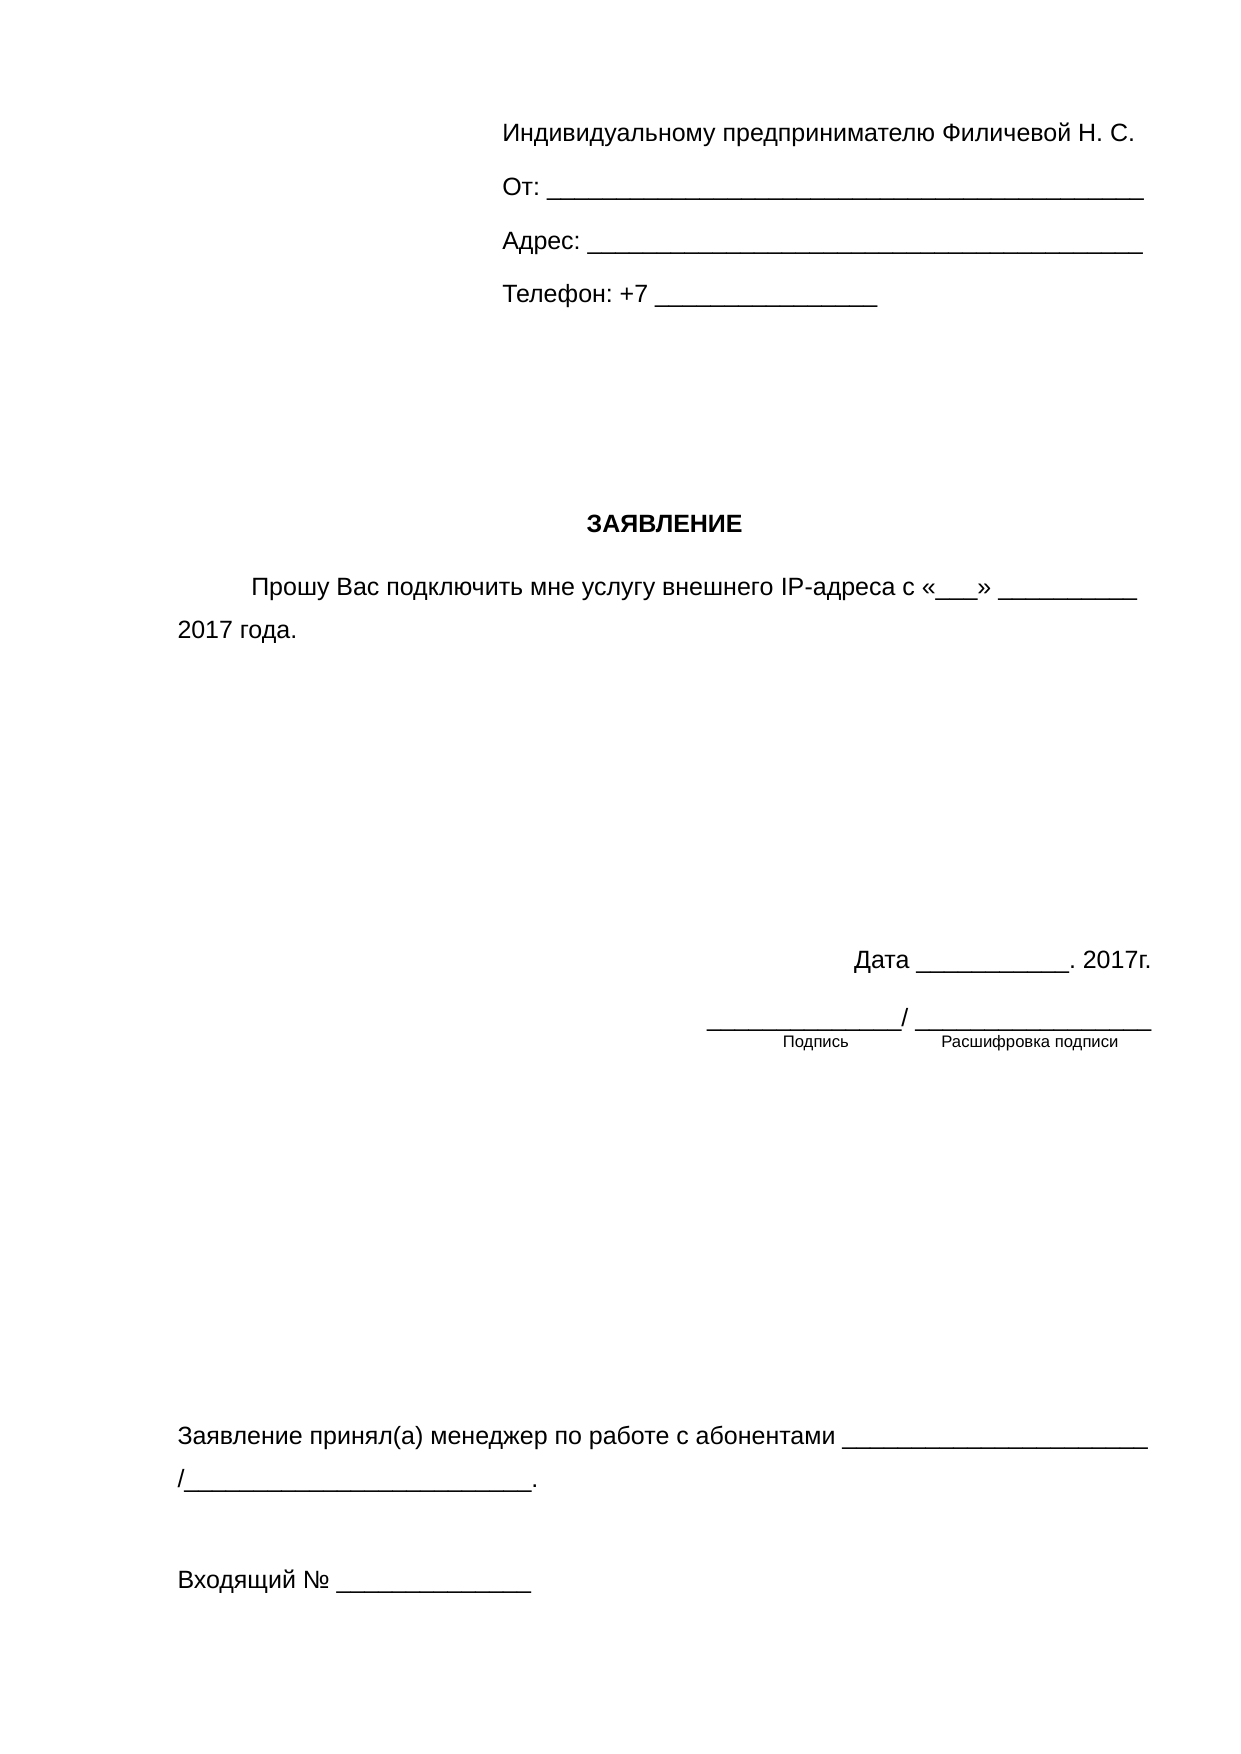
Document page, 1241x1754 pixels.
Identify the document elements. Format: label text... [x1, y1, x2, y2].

text ЗАЯВЛЕНИЕ [177, 509, 1152, 538]
text Прошу Вас подключить мне услугу внешнего IP-адреса с «___» __________ 2017 года. [177, 572, 1152, 643]
text Входящий № ______________ [177, 1564, 1152, 1593]
text ______________/ _________________ [177, 1003, 1152, 1032]
text Телефон: +7 ________________ [177, 279, 1152, 308]
text Индивидуальному предпринимателю Филичевой Н. С. [177, 118, 1152, 147]
text Заявление принял(а) менеджер по работе с абонентами ______________________ /_________________________. [177, 1421, 1152, 1493]
text Адрес: ________________________________________ [177, 226, 1152, 254]
text Дата ___________. 2017г. [177, 945, 1152, 974]
text Подпись Расшифровка подписи [177, 1032, 1152, 1051]
text От: ___________________________________________ [177, 172, 1152, 201]
